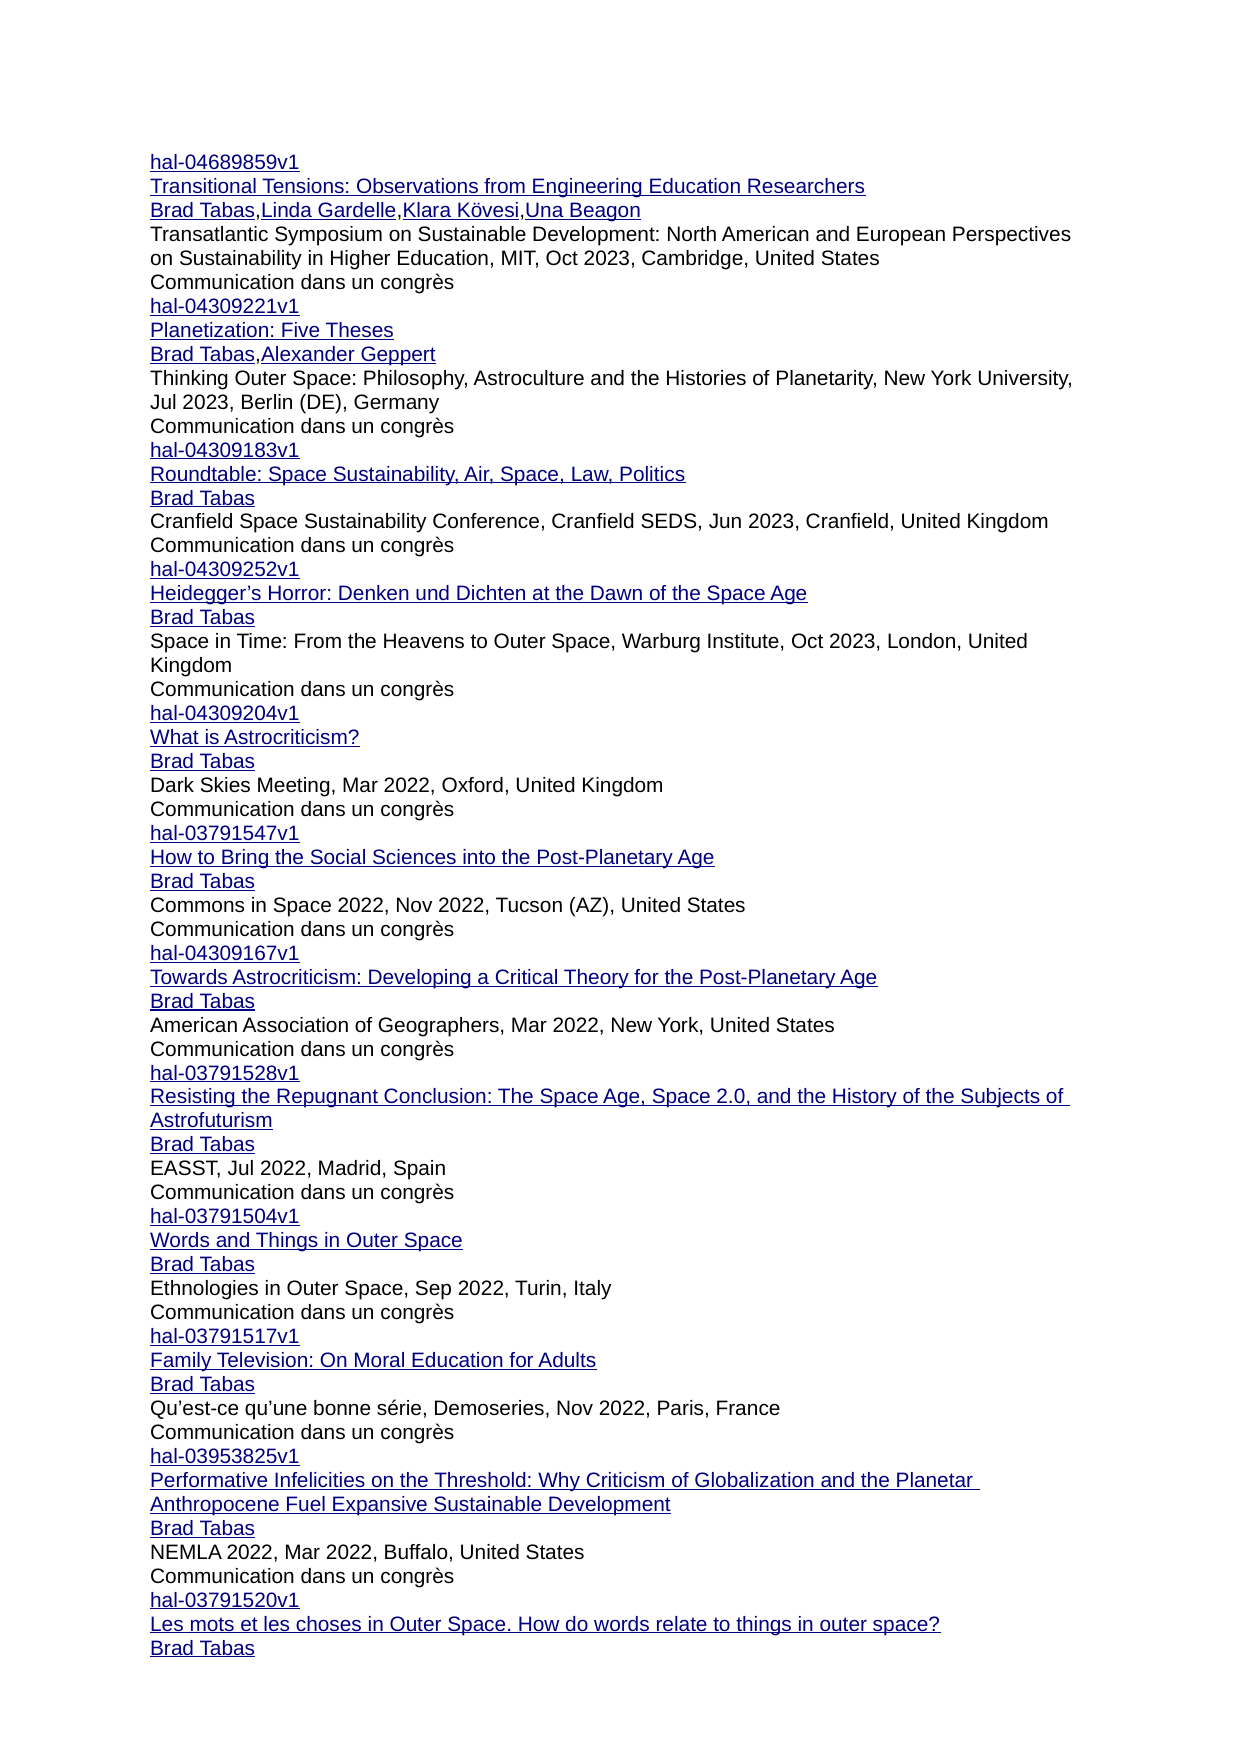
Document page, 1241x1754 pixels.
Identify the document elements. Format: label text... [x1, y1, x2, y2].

table_cell What is Astrocriticism? Brad Tabas Dark Skies Meeting, Mar 2022, Oxford, United Kingdom Communication dans un congrès hal-03791547v1 [150, 725, 1090, 845]
table_cell How to Bring the Social Sciences into the Post-Planetary Age Brad Tabas Commons in Space 2022, Nov 2022, Tucson (AZ), United States Communication dans un congrès hal-04309167v1 [150, 845, 1090, 964]
table_cell Performative Infelicities on the Threshold: Why Criticism of Globalization and the Planetar Anthropocene Fuel Expansive Sustainable Development Brad Tabas NEMLA 2022, Mar 2022, Buffalo, United States Communication dans un congrès hal-03791520v1 [150, 1468, 1090, 1611]
table_cell Family Television: On Moral Education for Adults Brad Tabas Qu’est-ce qu’une bonne série, Demoseries, Nov 2022, Paris, France Communication dans un congrès hal-03953825v1 [150, 1348, 1090, 1468]
table_cell Les mots et les choses in Outer Space. How do words relate to things in outer space? Brad Tabas [150, 1611, 1090, 1659]
table_cell Planetization: Five Theses Brad Tabas,Alexander Geppert Thinking Outer Space: Philosophy, Astroculture and the Histories of Planetarity, New York University, Jul 2023, Berlin (DE), Germany Communication dans un congrès hal-04309183v1 [150, 318, 1090, 461]
table_cell Resisting the Repugnant Conclusion: The Space Age, Space 2.0, and the History of the Subjects of Astrofuturism Brad Tabas EASST, Jul 2022, Madrid, Spain Communication dans un congrès hal-03791504v1 [150, 1084, 1090, 1228]
table_cell Transitional Tensions: Observations from Engineering Education Researchers Brad Tabas,Linda Gardelle,Klara Kövesi,Una Beagon Transatlantic Symposium on Sustainable Development: North American and European Perspectives on Sustainability in Higher Education, MIT, Oct 2023, Cambridge, United States Communication dans un congrès hal-04309221v1 [150, 174, 1090, 318]
table_cell Roundtable: Space Sustainability, Air, Space, Law, Politics Brad Tabas Cranfield Space Sustainability Conference, Cranfield SEDS, Jun 2023, Cranfield, United Kingdom Communication dans un congrès hal-04309252v1 [150, 461, 1090, 581]
table_cell Words and Things in Outer Space Brad Tabas Ethnologies in Outer Space, Sep 2022, Turin, Italy Communication dans un congrès hal-03791517v1 [150, 1228, 1090, 1348]
table_cell hal-04689859v1 [150, 150, 1090, 174]
table_cell Towards Astrocriticism: Developing a Critical Theory for the Post-Planetary Age Brad Tabas American Association of Geographers, Mar 2022, New York, United States Communication dans un congrès hal-03791528v1 [150, 965, 1090, 1084]
table_cell Heidegger’s Horror: Denken und Dichten at the Dawn of the Space Age Brad Tabas Space in Time: From the Heavens to Outer Space, Warburg Institute, Oct 2023, London, United Kingdom Communication dans un congrès hal-04309204v1 [150, 581, 1090, 725]
